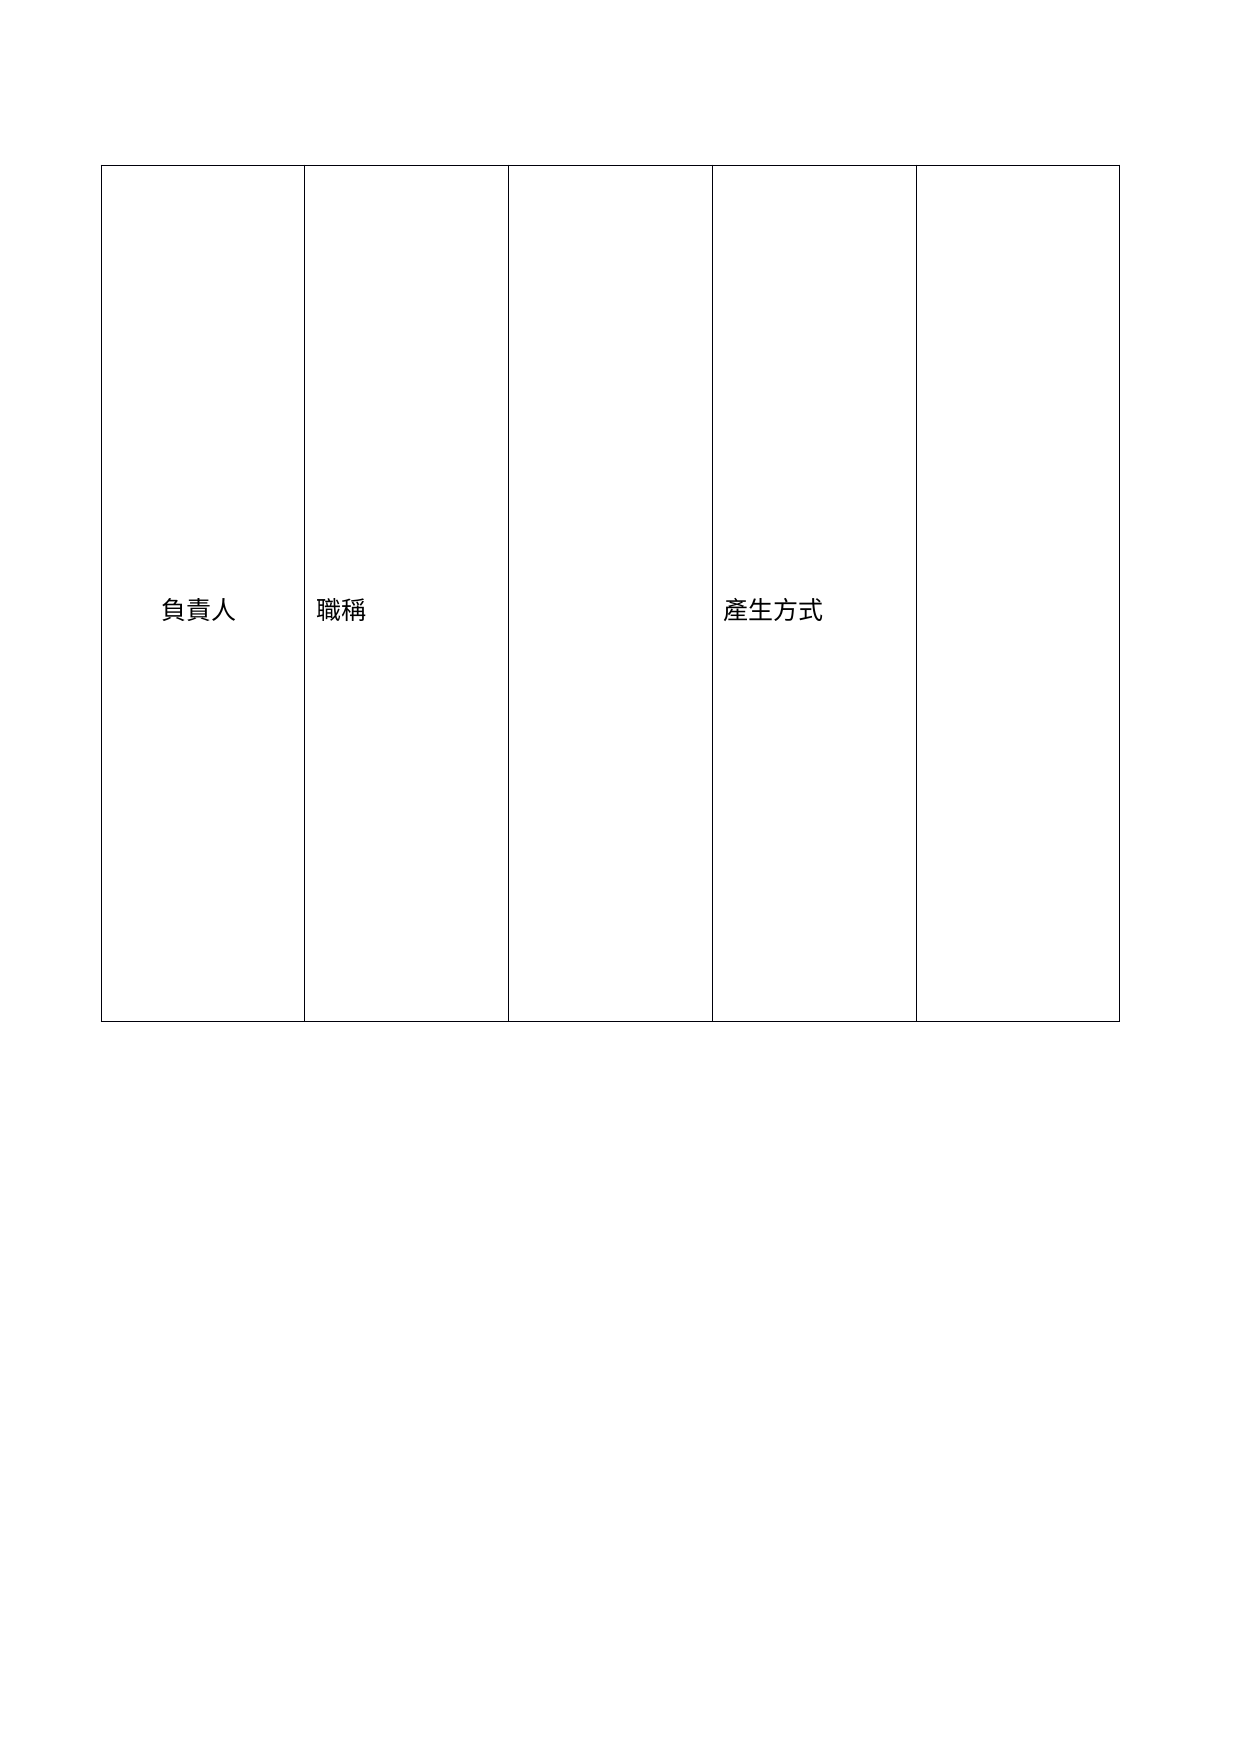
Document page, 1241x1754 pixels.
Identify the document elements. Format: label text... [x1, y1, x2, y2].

table_cell 負責人 [102, 166, 304, 1021]
table_cell [917, 166, 1119, 1021]
table_cell 產生方式 [713, 166, 916, 1021]
table_cell [509, 166, 712, 1021]
table_cell 職稱 [305, 166, 508, 1021]
